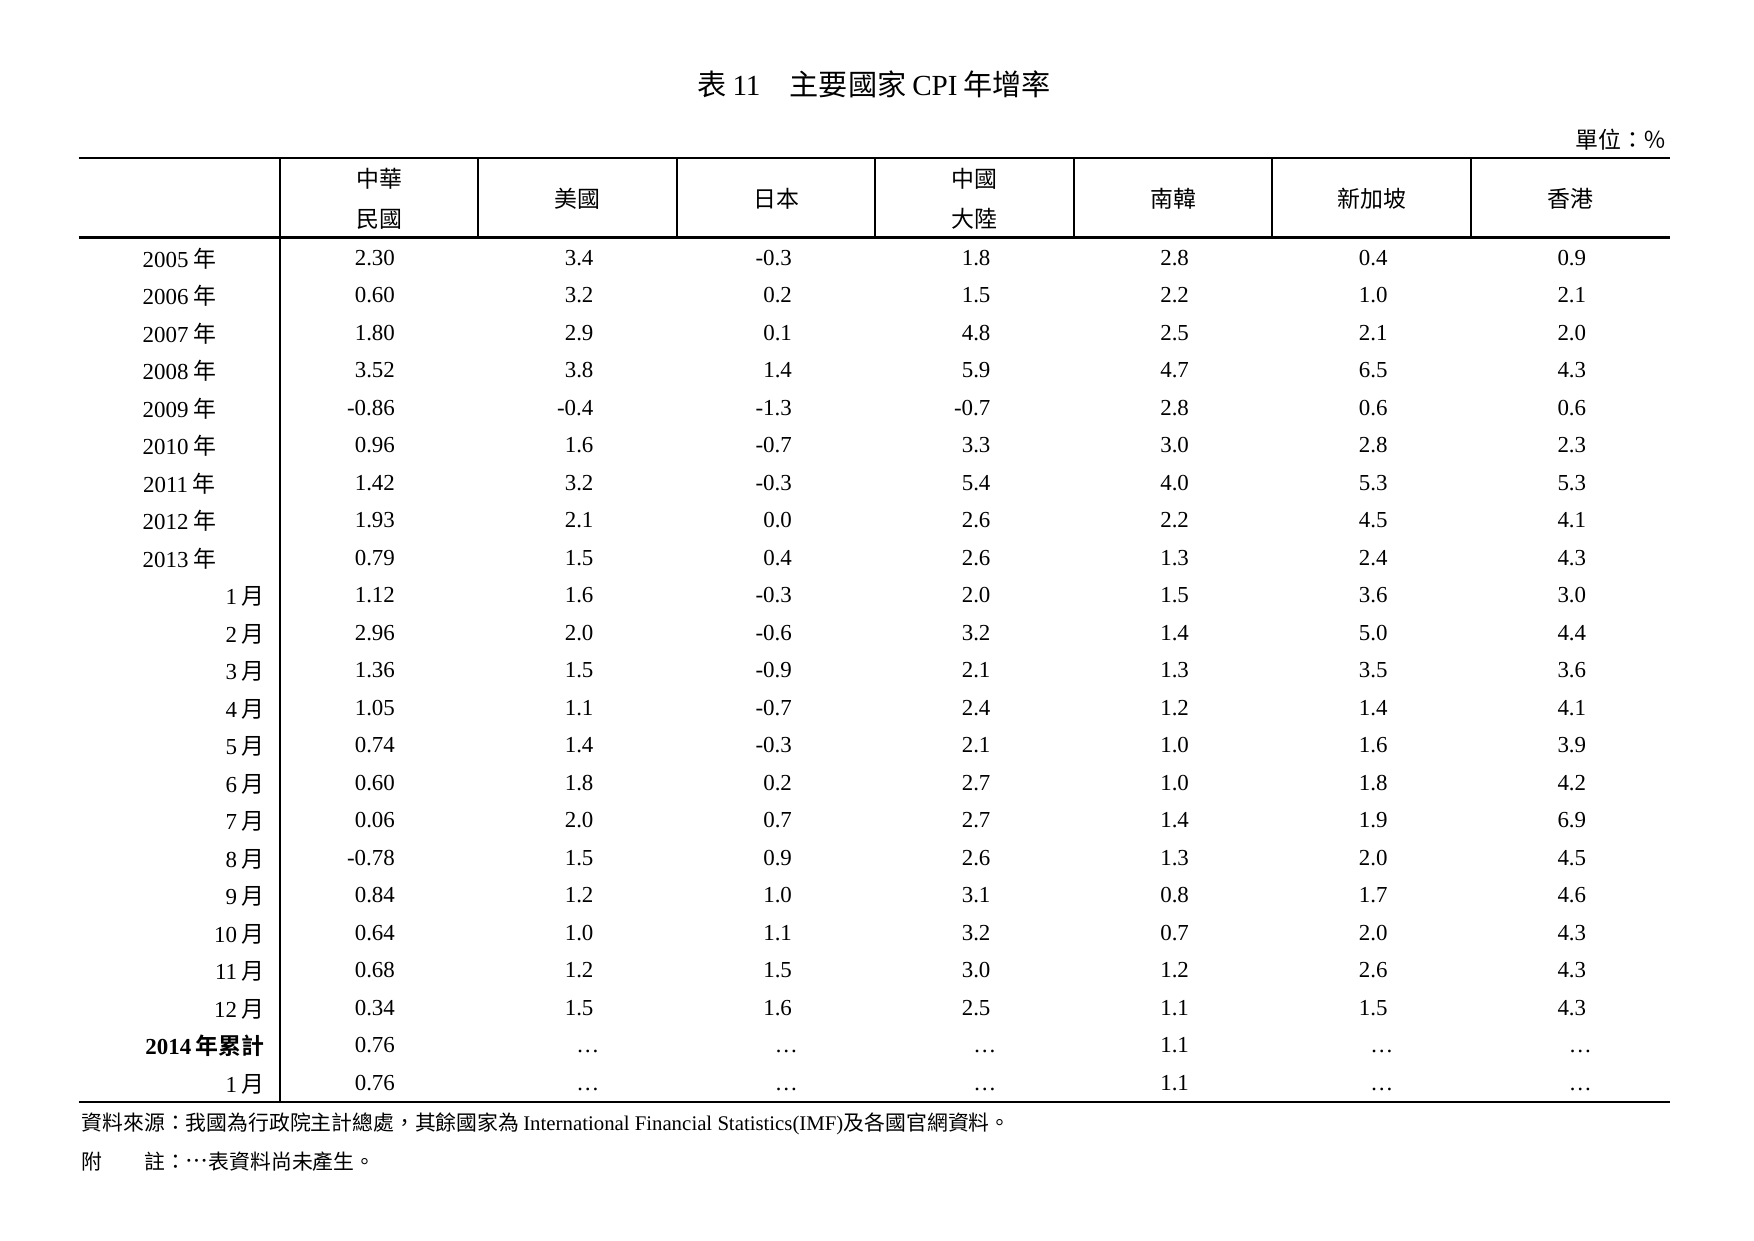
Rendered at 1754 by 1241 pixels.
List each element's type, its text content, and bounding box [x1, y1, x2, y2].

table_cell 1.8 [478, 764, 677, 801]
table_cell 4.3 [1471, 351, 1669, 388]
table_cell -0.78 [281, 839, 478, 876]
table_cell 0.4 [677, 539, 875, 576]
table_cell 5.0 [1272, 614, 1471, 651]
table_cell 0.96 [281, 426, 478, 463]
table_cell 2012年 [79, 501, 279, 538]
table_cell 1.0 [478, 914, 677, 951]
table_cell 1.8 [1272, 764, 1471, 801]
table_cell -0.6 [677, 614, 875, 651]
table_cell 1.5 [875, 276, 1074, 313]
table_cell -0.3 [677, 726, 875, 763]
table_cell 4.0 [1074, 464, 1272, 501]
table_cell … [478, 1064, 677, 1101]
table_cell 1.6 [478, 576, 677, 613]
table_cell 2014年累計 [79, 1026, 279, 1063]
table_cell 1月 [79, 1064, 279, 1101]
table_cell [1342, 120, 1388, 157]
table_cell 4.6 [1471, 876, 1669, 913]
table_cell 7月 [79, 801, 279, 838]
table_cell 1.6 [1272, 726, 1471, 763]
table_cell -0.86 [281, 389, 478, 426]
table_cell 2011年 [79, 464, 279, 501]
table_cell 1.3 [1074, 839, 1272, 876]
table_cell … [1272, 1064, 1471, 1101]
table_cell 資料來源：我國為行政院主計總處，其餘國家為International Financial Statistics(IMF)及各國官網資料。 [79, 1103, 1669, 1141]
table_cell 2008年 [79, 351, 279, 388]
table_cell 香港 [1472, 159, 1669, 236]
table_cell 2.6 [875, 839, 1074, 876]
table_cell 2.2 [1074, 276, 1272, 313]
table_cell 1.80 [281, 314, 478, 351]
table_cell 2.0 [1272, 839, 1471, 876]
table_cell 1.2 [478, 876, 677, 913]
table_cell 1.5 [478, 539, 677, 576]
table_cell 1.0 [1074, 726, 1272, 763]
table_cell 5.4 [875, 464, 1074, 501]
table_cell -0.4 [478, 389, 677, 426]
table_cell 1.1 [1074, 1026, 1272, 1063]
table_cell 1.5 [1272, 989, 1471, 1026]
table_cell 2009年 [79, 389, 279, 426]
table_cell 2.8 [1272, 426, 1471, 463]
table_cell 2.8 [1074, 389, 1272, 426]
table_cell 1.05 [281, 689, 478, 726]
table_cell 2.7 [875, 801, 1074, 838]
table_cell 2013年 [79, 539, 279, 576]
table_cell 2007年 [79, 314, 279, 351]
table_cell 2.1 [875, 726, 1074, 763]
table_cell 新加坡 [1273, 159, 1470, 236]
table_cell 12月 [79, 989, 279, 1026]
table_cell 8月 [79, 839, 279, 876]
table_cell 2.1 [875, 651, 1074, 688]
table_cell 2.1 [1272, 314, 1471, 351]
table_cell -0.7 [677, 689, 875, 726]
table_cell [1224, 120, 1299, 157]
table_cell 1.3 [1074, 651, 1272, 688]
table_cell 0.76 [281, 1026, 478, 1063]
table_cell 美國 [479, 159, 676, 236]
table_cell 3.5 [1272, 651, 1471, 688]
table_cell 2.0 [478, 614, 677, 651]
table_cell 1月 [79, 576, 279, 613]
table_cell [1388, 120, 1438, 157]
table_cell 4.1 [1471, 689, 1669, 726]
table_cell 6.9 [1471, 801, 1669, 838]
table_cell 0.9 [677, 839, 875, 876]
table_cell 3.3 [875, 426, 1074, 463]
table_cell 1.1 [478, 689, 677, 726]
table_cell -0.3 [677, 239, 875, 276]
table_cell 1.36 [281, 651, 478, 688]
table_cell 11月 [79, 951, 279, 988]
table_cell -0.3 [677, 576, 875, 613]
table_cell 1.0 [1272, 276, 1471, 313]
table_cell 2.30 [281, 239, 478, 276]
table_cell 2.96 [281, 614, 478, 651]
table_cell 2月 [79, 614, 279, 651]
table_cell 3.0 [875, 951, 1074, 988]
table_cell 2005年 [79, 239, 279, 276]
table_cell 0.0 [677, 501, 875, 538]
table_cell 1.8 [875, 239, 1074, 276]
table_cell 1.4 [1074, 801, 1272, 838]
table_cell 中國 [876, 159, 1073, 197]
table_cell 2006年 [79, 276, 279, 313]
table_cell 3.4 [478, 239, 677, 276]
table_cell 1.4 [1272, 689, 1471, 726]
table_cell … [875, 1064, 1074, 1101]
table_cell 2.9 [478, 314, 677, 351]
table_cell 1.4 [677, 351, 875, 388]
table_cell 2.4 [1272, 539, 1471, 576]
table_cell 1.42 [281, 464, 478, 501]
table_cell 4.5 [1471, 839, 1669, 876]
table_cell 1.2 [1074, 689, 1272, 726]
table_cell 1.12 [281, 576, 478, 613]
table_cell 0.9 [1471, 239, 1669, 276]
table_cell 2.0 [478, 801, 677, 838]
table_cell 0.7 [677, 801, 875, 838]
table_cell 2.1 [1471, 276, 1669, 313]
table_cell 0.7 [1074, 914, 1272, 951]
table_cell 0.76 [281, 1064, 478, 1101]
table_cell 2.7 [875, 764, 1074, 801]
table_cell 4.3 [1471, 914, 1669, 951]
table_cell -0.7 [677, 426, 875, 463]
table_cell 4.3 [1471, 951, 1669, 988]
table_cell 2.5 [875, 989, 1074, 1026]
table_cell 0.68 [281, 951, 478, 988]
table_cell 1.5 [478, 839, 677, 876]
table_cell 1.3 [1074, 539, 1272, 576]
table_cell 2.3 [1471, 426, 1669, 463]
table_cell 0.60 [281, 764, 478, 801]
table_cell 1.5 [478, 989, 677, 1026]
table_cell 4.3 [1471, 539, 1669, 576]
table_cell 3.1 [875, 876, 1074, 913]
table_cell 4.3 [1471, 989, 1669, 1026]
table_cell 1.5 [677, 951, 875, 988]
table_cell 10月 [79, 914, 279, 951]
table_cell 日本 [678, 159, 874, 236]
table_cell 1.0 [677, 876, 875, 913]
table_cell 1.0 [1074, 764, 1272, 801]
table_cell 6.5 [1272, 351, 1471, 388]
table_cell 4.8 [875, 314, 1074, 351]
table_cell 0.34 [281, 989, 478, 1026]
table_cell 2.0 [1471, 314, 1669, 351]
table_cell … [677, 1026, 875, 1063]
table_cell 2.2 [1074, 501, 1272, 538]
table_cell -1.3 [677, 389, 875, 426]
table_cell 2.5 [1074, 314, 1272, 351]
table_cell [79, 120, 1224, 157]
table_cell 2010年 [79, 426, 279, 463]
table_cell 5.3 [1272, 464, 1471, 501]
table_cell 4月 [79, 689, 279, 726]
table_cell -0.9 [677, 651, 875, 688]
table_cell 2.6 [1272, 951, 1471, 988]
table_cell 2.4 [875, 689, 1074, 726]
table_cell 1.5 [478, 651, 677, 688]
table_cell 大陸 [876, 197, 1073, 236]
table_header 表11 主要國家CPI年增率 [79, 45, 1669, 120]
table_cell 3.52 [281, 351, 478, 388]
table_cell 2.8 [1074, 239, 1272, 276]
table_cell 4.4 [1471, 614, 1669, 651]
table_cell 0.2 [677, 764, 875, 801]
table_cell 6月 [79, 764, 279, 801]
table_cell 2.0 [875, 576, 1074, 613]
table_cell 1.1 [1074, 1064, 1272, 1101]
table_cell 9月 [79, 876, 279, 913]
table_cell 0.79 [281, 539, 478, 576]
table_cell 中華 [281, 159, 477, 197]
table_cell 3.8 [478, 351, 677, 388]
table_cell 3.6 [1272, 576, 1471, 613]
table_cell 0.6 [1471, 389, 1669, 426]
table_cell … [1272, 1026, 1471, 1063]
table_cell 民國 [281, 197, 477, 236]
table_cell 0.60 [281, 276, 478, 313]
table_cell 0.84 [281, 876, 478, 913]
table_cell 5.3 [1471, 464, 1669, 501]
table_cell -0.3 [677, 464, 875, 501]
table_cell 4.7 [1074, 351, 1272, 388]
table_cell 0.2 [677, 276, 875, 313]
table_cell … [875, 1026, 1074, 1063]
table_cell 2.1 [478, 501, 677, 538]
table_cell 0.06 [281, 801, 478, 838]
table_cell 2.0 [1272, 914, 1471, 951]
table_cell 2.6 [875, 539, 1074, 576]
table_cell 1.6 [677, 989, 875, 1026]
table_cell … [1471, 1026, 1669, 1063]
table_cell [79, 159, 279, 236]
table_cell 1.2 [478, 951, 677, 988]
table_cell 3.2 [478, 464, 677, 501]
table_cell 0.4 [1272, 239, 1471, 276]
table_cell 3.2 [875, 614, 1074, 651]
table_cell [1299, 120, 1342, 157]
table_cell 0.8 [1074, 876, 1272, 913]
table_cell 1.4 [478, 726, 677, 763]
table_cell 4.5 [1272, 501, 1471, 538]
table_cell 1.1 [1074, 989, 1272, 1026]
table_cell 0.74 [281, 726, 478, 763]
table_cell 3.2 [875, 914, 1074, 951]
table_cell 1.4 [1074, 614, 1272, 651]
table_cell 附 註：…表資料尚未產生。 [79, 1141, 1669, 1178]
table_cell 3.9 [1471, 726, 1669, 763]
table_cell … [1471, 1064, 1669, 1101]
table_cell 3.0 [1471, 576, 1669, 613]
table_cell 0.6 [1272, 389, 1471, 426]
table_cell 0.64 [281, 914, 478, 951]
table_cell 5.9 [875, 351, 1074, 388]
table_cell 3.6 [1471, 651, 1669, 688]
table_cell 1.7 [1272, 876, 1471, 913]
table_cell … [478, 1026, 677, 1063]
table_cell 3.2 [478, 276, 677, 313]
table_cell -0.7 [875, 389, 1074, 426]
table_cell 1.2 [1074, 951, 1272, 988]
table_cell 1.9 [1272, 801, 1471, 838]
table_cell 3月 [79, 651, 279, 688]
table_cell 1.1 [677, 914, 875, 951]
table_cell 2.6 [875, 501, 1074, 538]
table_cell … [677, 1064, 875, 1101]
table_cell 單位：％ [1438, 120, 1669, 157]
table_cell 1.93 [281, 501, 478, 538]
table_cell 1.5 [1074, 576, 1272, 613]
table_cell 0.1 [677, 314, 875, 351]
table_cell 4.2 [1471, 764, 1669, 801]
table_cell 4.1 [1471, 501, 1669, 538]
table_cell 南韓 [1075, 159, 1271, 236]
table_cell 3.0 [1074, 426, 1272, 463]
table_cell 1.6 [478, 426, 677, 463]
table_cell 5月 [79, 726, 279, 763]
